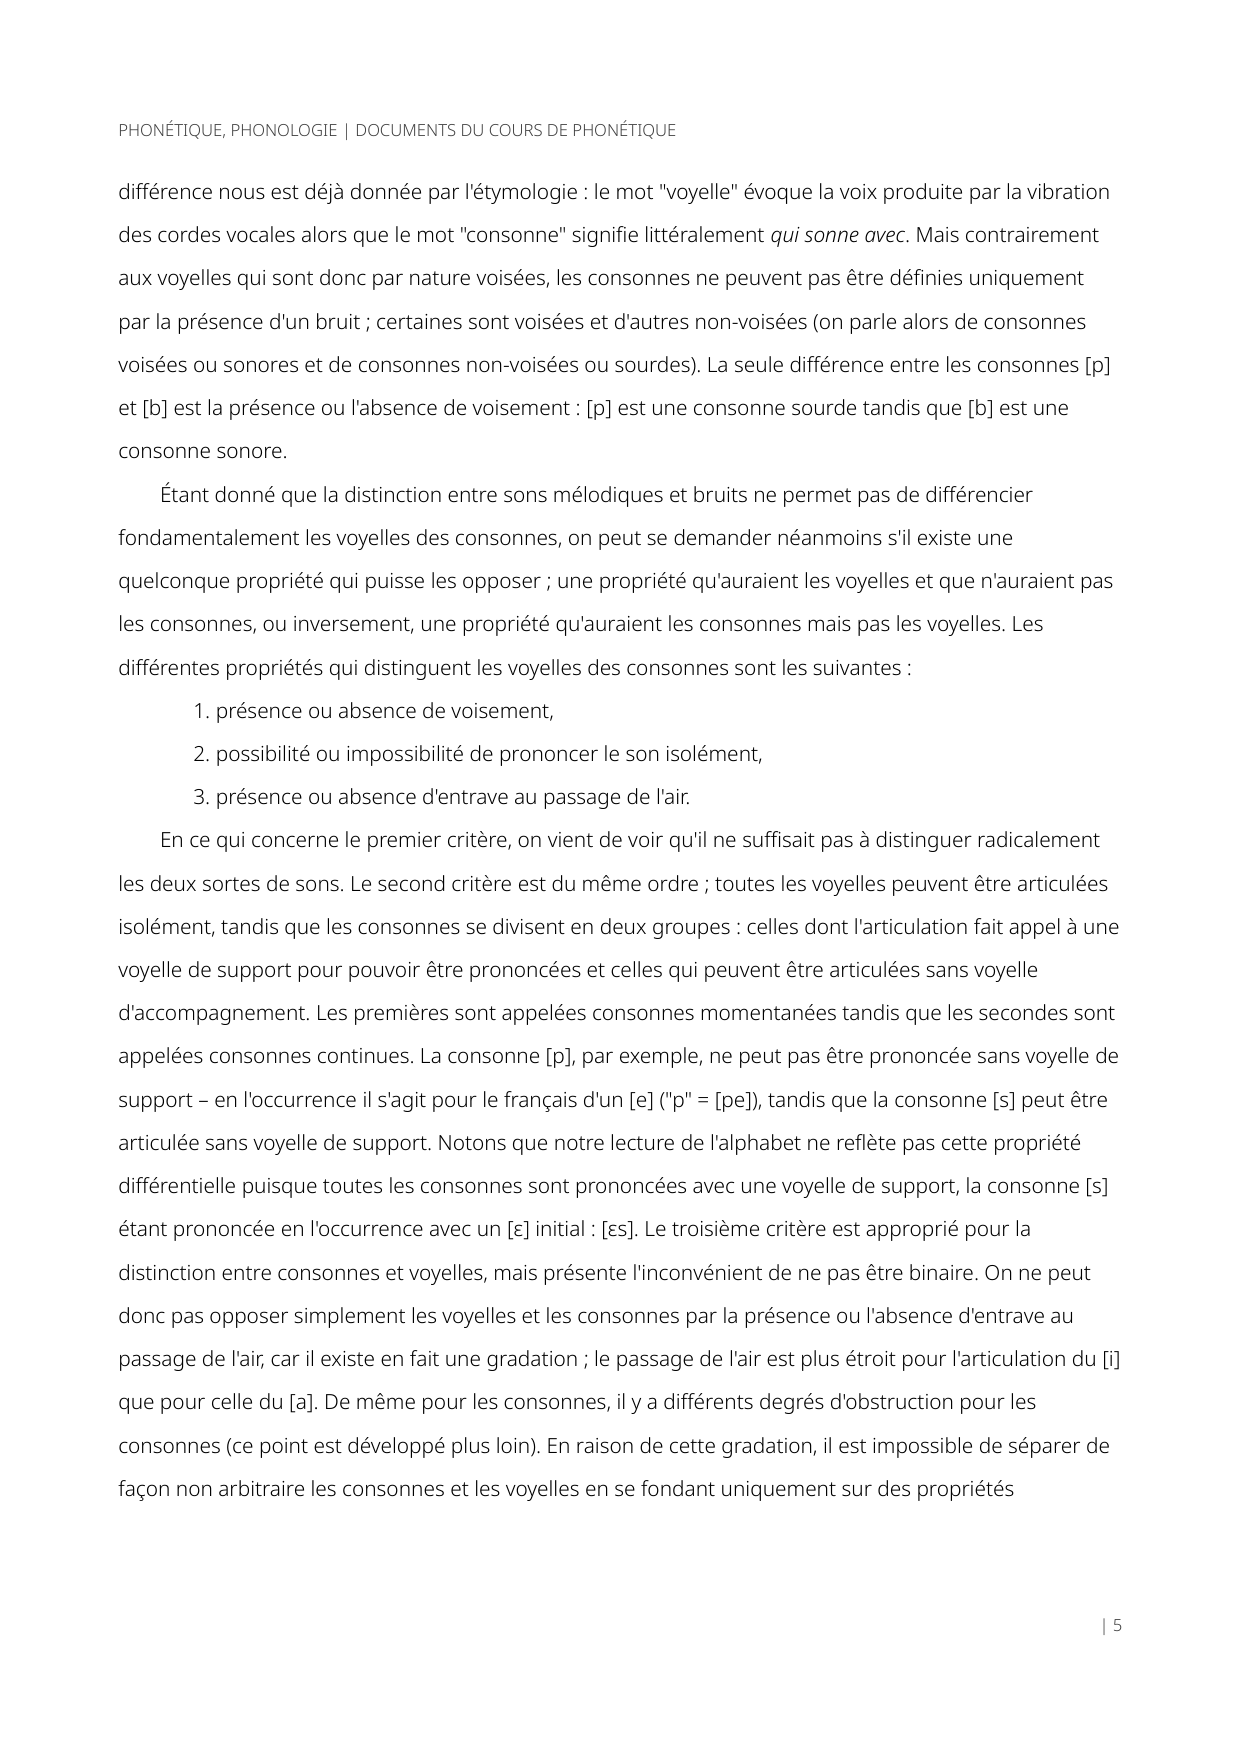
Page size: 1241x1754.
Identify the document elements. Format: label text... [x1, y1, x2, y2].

list présence ou absence d'entrave au passage de l'air. [142, 782, 1122, 811]
list présence ou absence de voisement, [142, 696, 1122, 724]
list possibilité ou impossibilité de prononcer le son isolément, [142, 739, 1122, 767]
text Étant donné que la distinction entre sons mélodiques et bruits ne permet pas de différencier fondamentalement les voyelles des consonnes, on peut se demander néanmoins s'il existe une quelconque propriété qui puisse les opposer ; une propriété qu'auraient les voyelles et que n'auraient pas les consonnes, ou inversement, une propriété qu'auraient les consonnes mais pas les voyelles. Les différentes propriétés qui distinguent les voyelles des consonnes sont les suivantes : [118, 480, 1122, 681]
text En ce qui concerne le premier critère, on vient de voir qu'il ne suffisait pas à distinguer radicalement les deux sortes de sons. Le second critère est du même ordre ; toutes les voyelles peuvent être articulées isolément, tandis que les consonnes se divisent en deux groupes : celles dont l'articulation fait appel à une voyelle de support pour pouvoir être prononcées et celles qui peuvent être articulées sans voyelle d'accompagnement. Les premières sont appelées consonnes momentanées tandis que les secondes sont appelées consonnes continues. La consonne [p], par exemple, ne peut pas être prononcée sans voyelle de support – en l'occurrence il s'agit pour le français d'un [e] ("p" = [pe]), tandis que la consonne [s] peut être articulée sans voyelle de support. Notons que notre lecture de l'alphabet ne reflète pas cette propriété différentielle puisque toutes les consonnes sont prononcées avec une voyelle de support, la consonne [s] étant prononcée en l'occurrence avec un [ɛ] initial : [ɛs]. Le troisième critère est approprié pour la distinction entre consonnes et voyelles, mais présente l'inconvénient de ne pas être binaire. On ne peut donc pas opposer simplement les voyelles et les consonnes par la présence ou l'absence d'entrave au passage de l'air, car il existe en fait une gradation ; le passage de l'air est plus étroit pour l'articulation du [i] que pour celle du [a]. De même pour les consonnes, il y a différents degrés d'obstruction pour les consonnes (ce point est développé plus loin). En raison de cette gradation, il est impossible de séparer de façon non arbitraire les consonnes et les voyelles en se fondant uniquement sur des propriétés [118, 826, 1122, 1502]
text différence nous est déjà donnée par l'étymologie : le mot "voyelle" évoque la voix produite par la vibration des cordes vocales alors que le mot "consonne" signifie littéralement qui sonne avec. Mais contrairement aux voyelles qui sont donc par nature voisées, les consonnes ne peuvent pas être définies uniquement par la présence d'un bruit ; certaines sont voisées et d'autres non-voisées (on parle alors de consonnes voisées ou sonores et de consonnes non-voisées ou sourdes). La seule différence entre les consonnes [p] et [b] est la présence ou l'absence de voisement : [p] est une consonne sourde tandis que [b] est une consonne sonore. [118, 177, 1122, 465]
